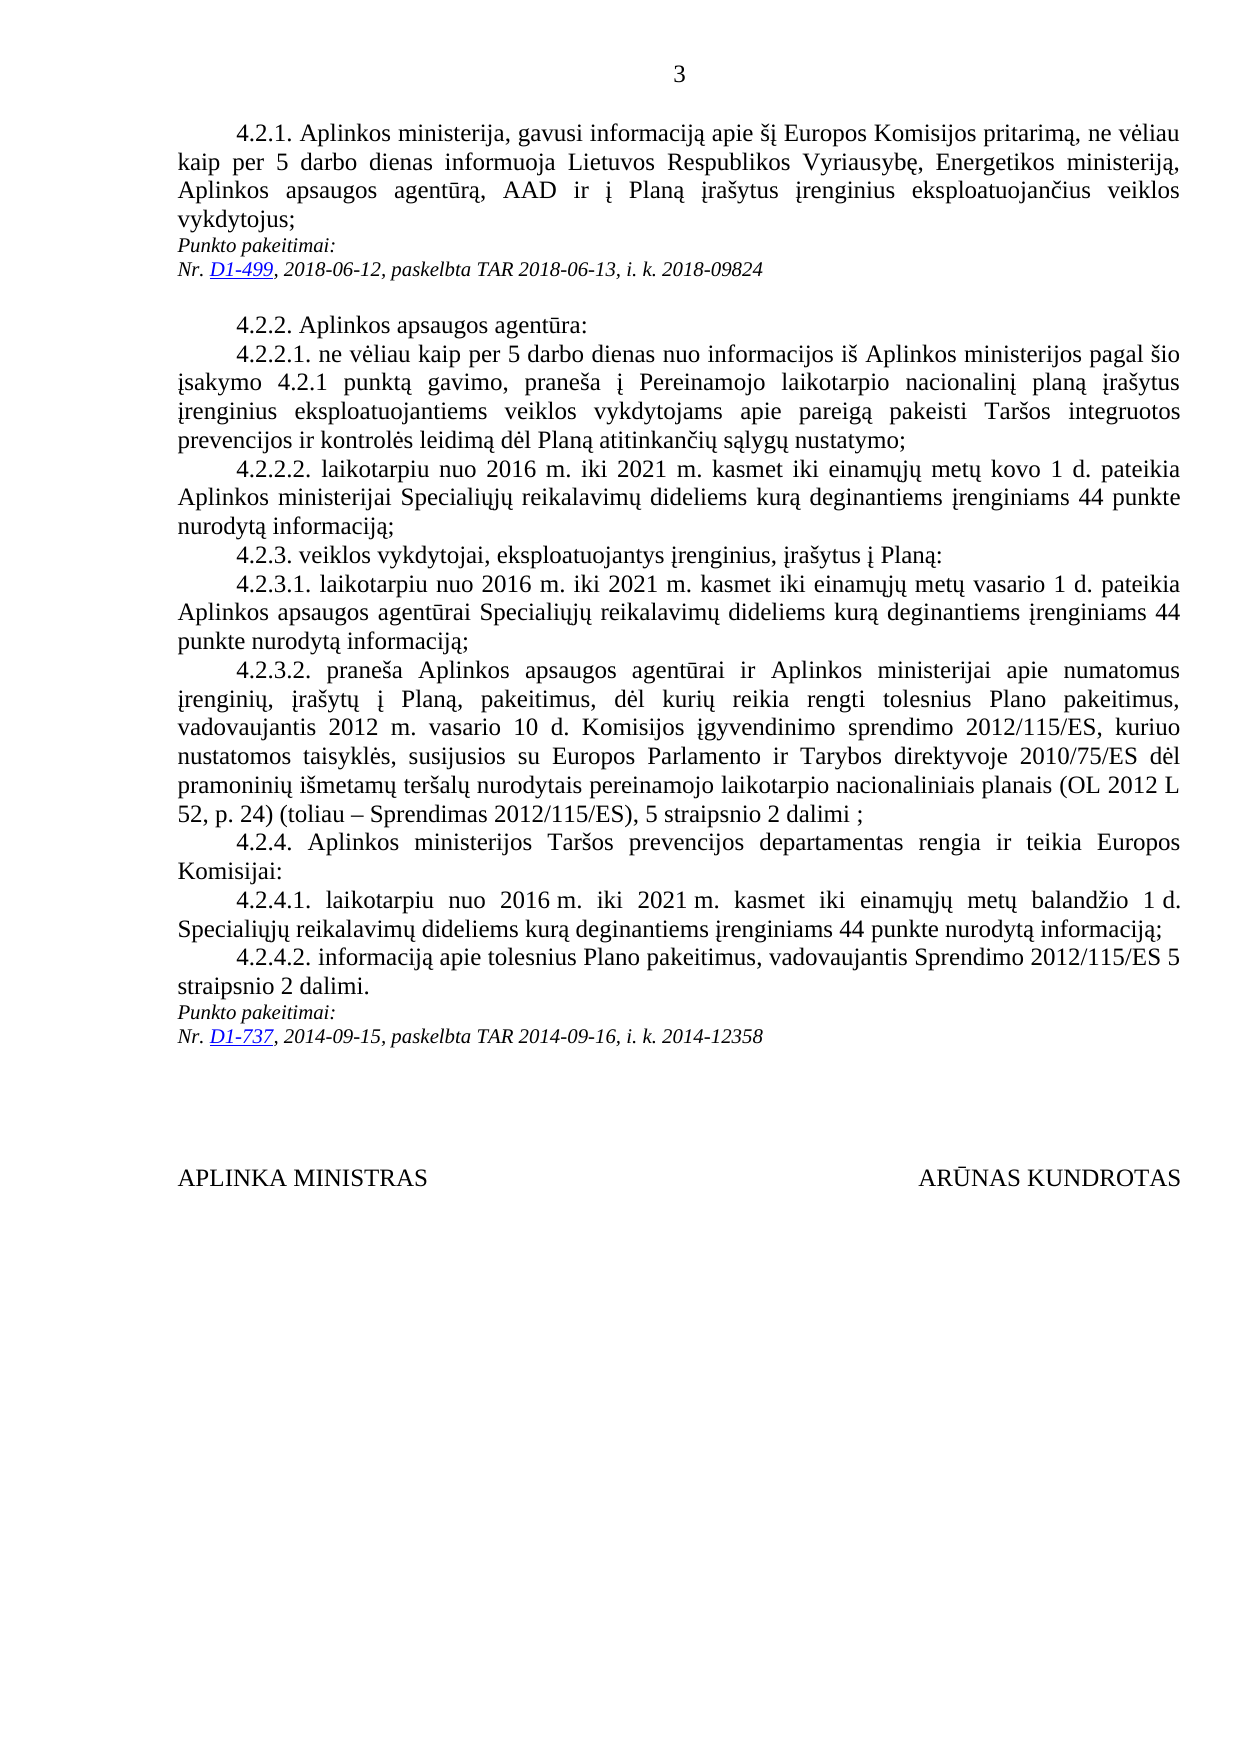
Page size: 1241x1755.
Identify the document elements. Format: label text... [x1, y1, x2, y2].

text 4.2.4.2. informaciją apie tolesnius Plano pakeitimus, vadovaujantis Sprendimo 2012/115/ES 5 straipsnio 2 dalimi. [177, 942, 1181, 1000]
text 4.2.3. veiklos vykdytojai, eksploatuojantys įrenginius, įrašytus į Planą: [177, 540, 1181, 569]
text 4.2.2. Aplinkos apsaugos agentūra: [177, 310, 1181, 339]
text Punkto pakeitimai: [177, 1000, 1181, 1024]
text 4.2.3.2. praneša Aplinkos apsaugos agentūrai ir Aplinkos ministerijai apie numatomus įrenginių, įrašytų į Planą, pakeitimus, dėl kurių reikia rengti tolesnius Plano pakeitimus, vadovaujantis 2012 m. vasario 10 d. Komisijos įgyvendinimo sprendimo 2012/115/ES, kuriuo nustatomos taisyklės, susijusios su Europos Parlamento ir Tarybos direktyvoje 2010/75/ES dėl pramoninių išmetamų teršalų nurodytais pereinamojo laikotarpio nacionaliniais planais (OL 2012 L 52, p. 24) (toliau – Sprendimas 2012/115/ES), 5 straipsnio 2 dalimi ; [177, 655, 1181, 827]
text 4.2.4. Aplinkos ministerijos Taršos prevencijos departamentas rengia ir teikia Europos Komisijai: [177, 827, 1181, 885]
text 4.2.4.1. laikotarpiu nuo 2016 m. iki 2021 m. kasmet iki einamųjų metų balandžio 1 d. Specialiųjų reikalavimų dideliems kurą deginantiems įrenginiams 44 punkte nurodytą informaciją; [177, 885, 1181, 942]
text Punkto pakeitimai: [177, 233, 1181, 257]
text 4.2.3.1. laikotarpiu nuo 2016 m. iki 2021 m. kasmet iki einamųjų metų vasario 1 d. pateikia Aplinkos apsaugos agentūrai Specialiųjų reikalavimų dideliems kurą deginantiems įrenginiams 44 punkte nurodytą informaciją; [177, 569, 1181, 655]
text Nr. D1-499, 2018-06-12, paskelbta TAR 2018-06-13, i. k. 2018-09824 [177, 257, 1181, 281]
text 4.2.1. Aplinkos ministerija, gavusi informaciją apie šį Europos Komisijos pritarimą, ne vėliau kaip per 5 darbo dienas informuoja Lietuvos Respublikos Vyriausybę, Energetikos ministeriją, Aplinkos apsaugos agentūrą, AAD ir į Planą įrašytus įrenginius eksploatuojančius veiklos vykdytojus; [177, 118, 1181, 233]
text 4.2.2.1. ne vėliau kaip per 5 darbo dienas nuo informacijos iš Aplinkos ministerijos pagal šio įsakymo 4.2.1 punktą gavimo, praneša į Pereinamojo laikotarpio nacionalinį planą įrašytus įrenginius eksploatuojantiems veiklos vykdytojams apie pareigą pakeisti Taršos integruotos prevencijos ir kontrolės leidimą dėl Planą atitinkančių sąlygų nustatymo; [177, 339, 1181, 454]
text Nr. D1-737, 2014-09-15, paskelbta TAR 2014-09-16, i. k. 2014-12358 [177, 1024, 1181, 1048]
text 4.2.2.2. laikotarpiu nuo 2016 m. iki 2021 m. kasmet iki einamųjų metų kovo 1 d. pateikia Aplinkos ministerijai Specialiųjų reikalavimų dideliems kurą deginantiems įrenginiams 44 punkte nurodytą informaciją; [177, 454, 1181, 540]
text APLINKA MINISTRAS ARŪNAS KUNDROTAS [177, 1163, 1181, 1192]
